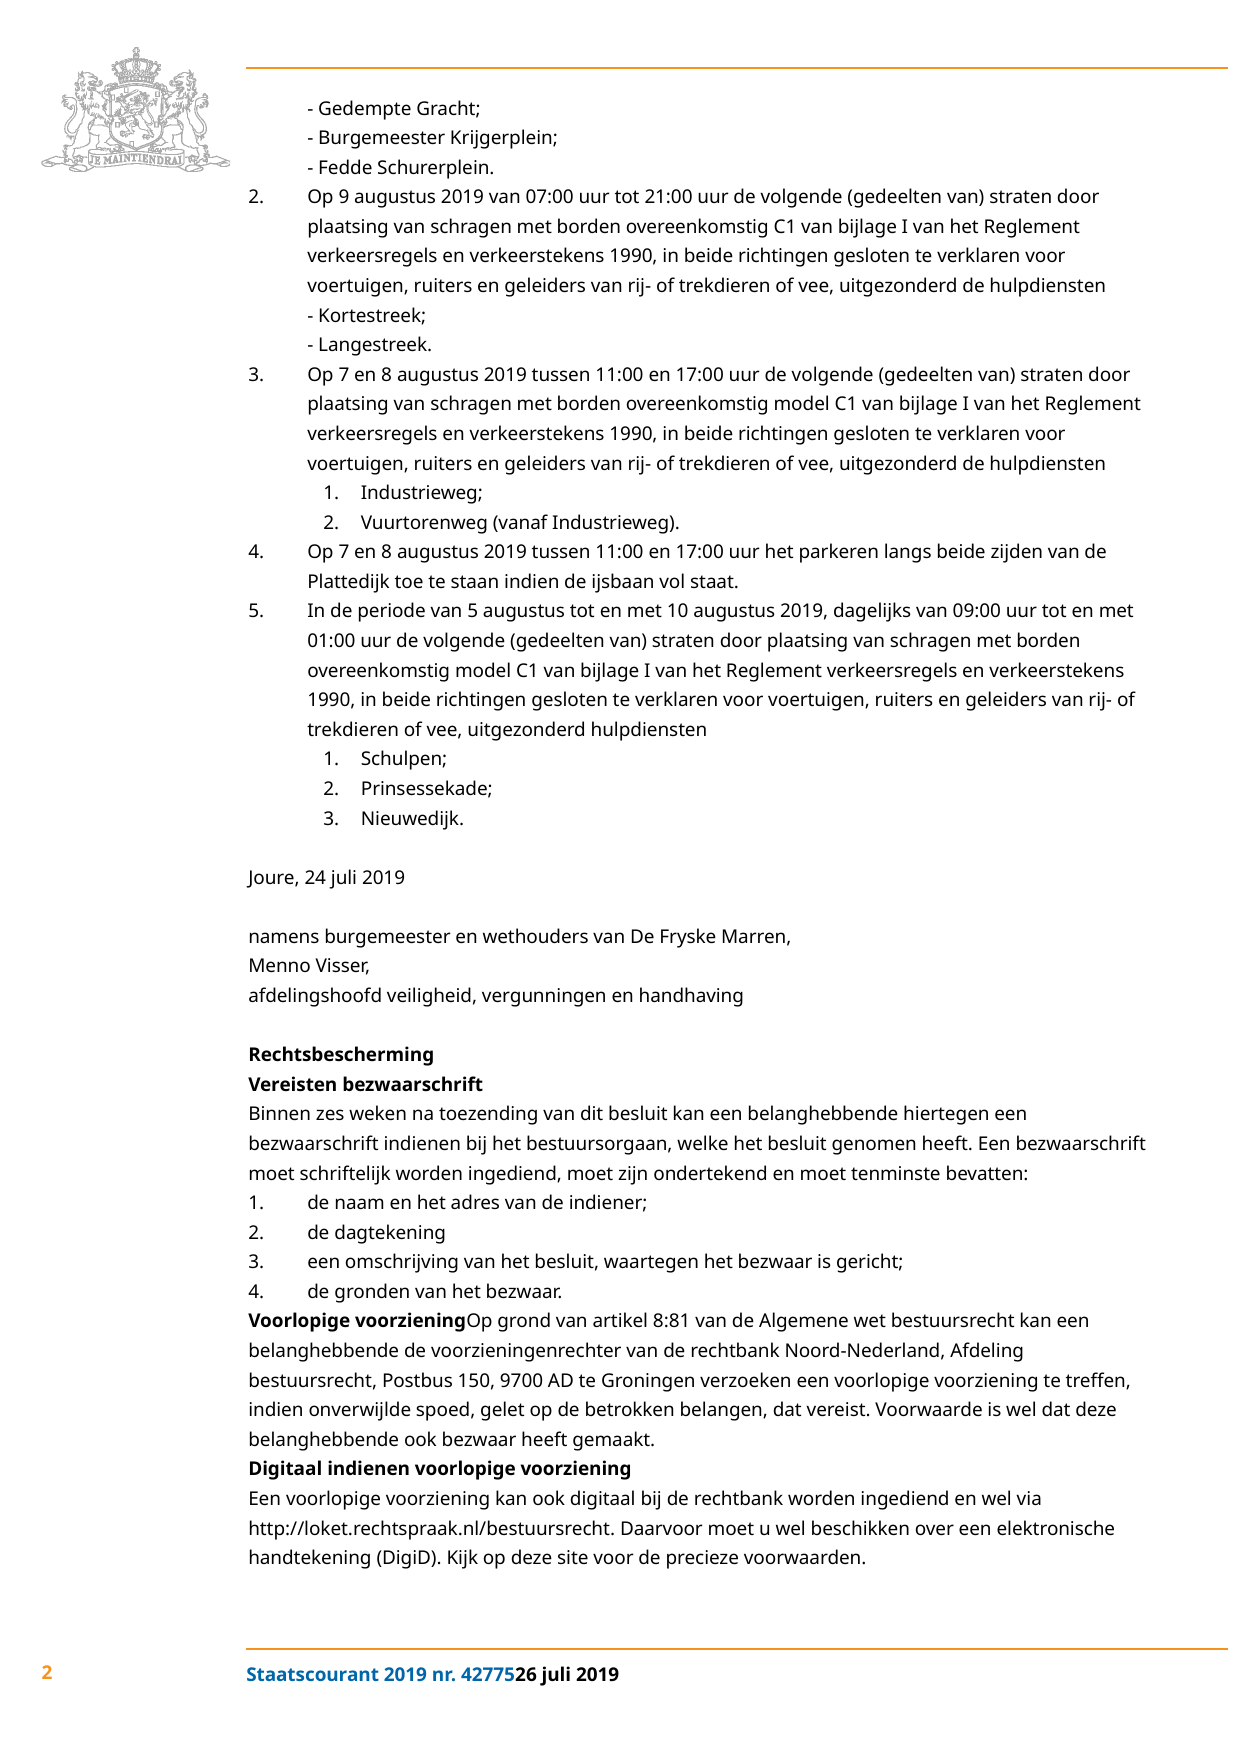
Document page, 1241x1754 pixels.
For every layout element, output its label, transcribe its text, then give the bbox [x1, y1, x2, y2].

list de gronden van het bezwaar. [248, 1278, 1152, 1304]
list Nieuwedijk. [323, 805, 1152, 831]
text Vereisten bezwaarschrift [248, 1071, 1152, 1097]
list - Kortestreek; [248, 302, 1152, 328]
list - Langestreek. [248, 331, 1152, 357]
list Vuurtorenweg (vanaf Industrieweg). [323, 509, 1152, 535]
text Binnen zes weken na toezending van dit besluit kan een belanghebbende hiertegen een bezwaarschrift indienen bij het bestuursorgaan, welke het besluit genomen heeft. Een bezwaarschrift moet schriftelijk worden ingediend, moet zijn ondertekend en moet tenminste bevatten: [248, 1101, 1152, 1186]
text Een voorlopige voorziening kan ook digitaal bij de rechtbank worden ingediend en wel via http://loket.rechtspraak.nl/bestuursrecht. Daarvoor moet u wel beschikken over een elektronische handtekening (DigiD). Kijk op deze site voor de precieze voorwaarden. [248, 1485, 1152, 1570]
list - Burgemeester Krijgerplein; [248, 124, 1152, 150]
text afdelingshoofd veiligheid, vergunningen en handhaving [248, 982, 1152, 1008]
list een omschrijving van het besluit, waartegen het bezwaar is gericht; [248, 1248, 1152, 1274]
list Prinsessekade; [323, 775, 1152, 801]
list - Fedde Schurerplein. [248, 154, 1152, 180]
list Op 9 augustus 2019 van 07:00 uur tot 21:00 uur de volgende (gedeelten van) straten door plaatsing van schragen met borden overeenkomstig C1 van bijlage I van het Reglement verkeersregels en verkeerstekens 1990, in beide richtingen gesloten te verklaren voor voertuigen, ruiters en geleiders van rij- of trekdieren of vee, uitgezonderd de hulpdiensten [248, 183, 1152, 298]
text Menno Visser, [248, 953, 1152, 978]
picture [41, 47, 231, 172]
list In de periode van 5 augustus tot en met 10 augustus 2019, dagelijks van 09:00 uur tot en met 01:00 uur de volgende (gedeelten van) straten door plaatsing van schragen met borden overeenkomstig model C1 van bijlage I van het Reglement verkeersregels en verkeerstekens 1990, in beide richtingen gesloten te verklaren voor voertuigen, ruiters en geleiders van rij- of trekdieren of vee, uitgezonderd hulpdiensten [248, 598, 1152, 742]
list - Gedempte Gracht; [248, 95, 1152, 121]
list Schulpen; [323, 746, 1152, 771]
text namens burgemeester en wethouders van De Fryske Marren, [248, 923, 1152, 949]
text Joure, 24 juli 2019 [248, 864, 1152, 890]
text Rechtsbescherming [248, 1041, 1152, 1067]
list Industrieweg; [323, 479, 1152, 505]
list Op 7 en 8 augustus 2019 tussen 11:00 en 17:00 uur de volgende (gedeelten van) straten door plaatsing van schragen met borden overeenkomstig model C1 van bijlage I van het Reglement verkeersregels en verkeerstekens 1990, in beide richtingen gesloten te verklaren voor voertuigen, ruiters en geleiders van rij- of trekdieren of vee, uitgezonderd de hulpdiensten [248, 361, 1152, 476]
text Digitaal indienen voorlopige voorziening [248, 1456, 1152, 1481]
list de naam en het adres van de indiener; [248, 1189, 1152, 1215]
list de dagtekening [248, 1219, 1152, 1245]
list Op 7 en 8 augustus 2019 tussen 11:00 en 17:00 uur het parkeren langs beide zijden van de Plattedijk toe te staan indien de ijsbaan vol staat. [248, 538, 1152, 594]
text Voorlopige voorzieningOp grond van artikel 8:81 van de Algemene wet bestuursrecht kan een belanghebbende de voorzieningenrechter van de rechtbank Noord-Nederland, Afdeling bestuursrecht, Postbus 150, 9700 AD te Groningen verzoeken een voorlopige voorziening te treffen, indien onverwijlde spoed, gelet op de betrokken belangen, dat vereist. Voorwaarde is wel dat deze belanghebbende ook bezwaar heeft gemaakt. [248, 1308, 1152, 1452]
